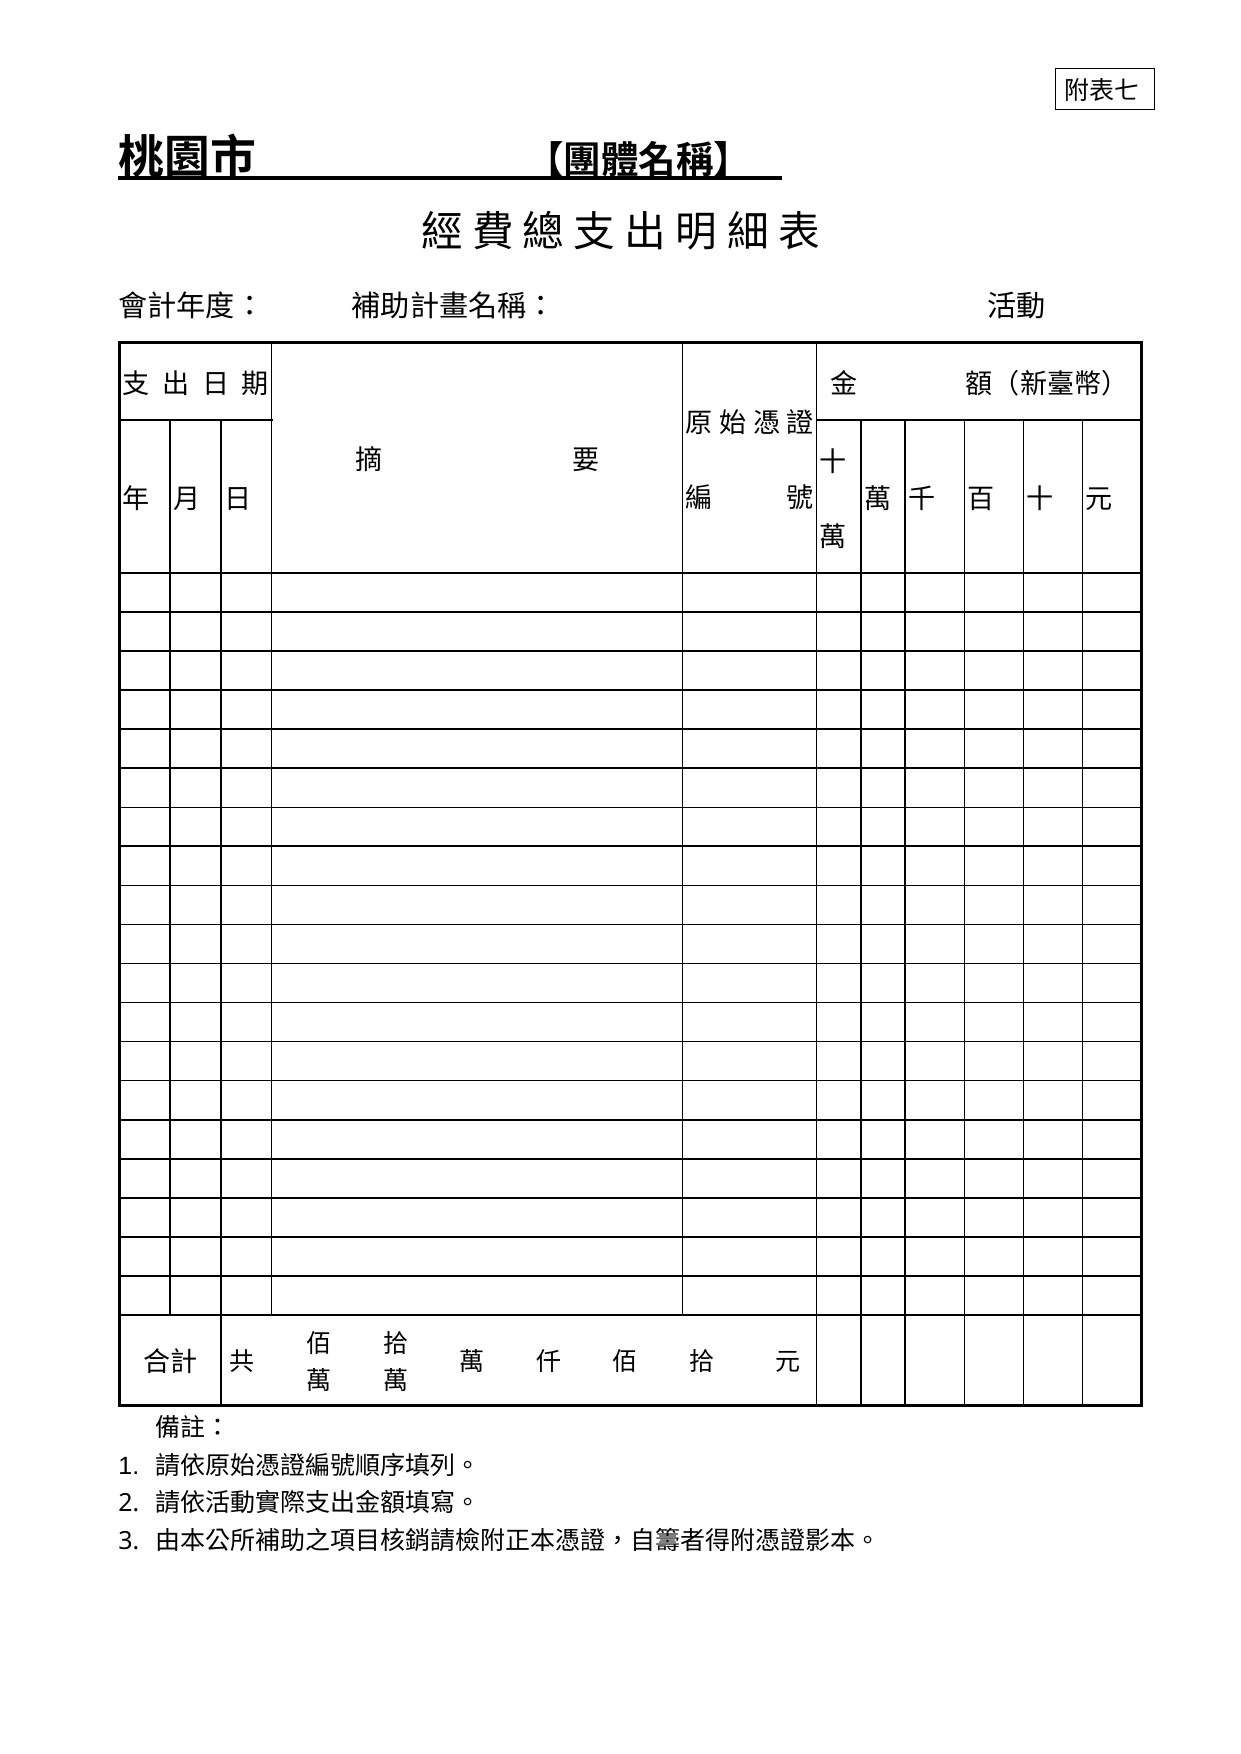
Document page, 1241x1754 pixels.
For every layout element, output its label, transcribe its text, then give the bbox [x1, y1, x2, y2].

table_cell [1024, 1316, 1082, 1404]
table_cell [121, 1238, 169, 1275]
table_cell 月 [171, 421, 220, 572]
table_cell [1024, 691, 1082, 728]
table_cell 百 [965, 421, 1023, 572]
table_cell [683, 1277, 816, 1314]
table_cell [171, 691, 220, 728]
table_cell [817, 1199, 860, 1236]
table_cell [965, 730, 1023, 767]
table_cell [1083, 964, 1140, 1002]
table_cell [683, 964, 816, 1002]
table_cell [171, 1160, 220, 1197]
table_cell [965, 1277, 1023, 1314]
list 請依原始憑證編號順序填列。 [118, 1445, 1122, 1482]
table_cell [862, 574, 904, 611]
table_cell [862, 1316, 904, 1404]
table_cell [1024, 1160, 1082, 1197]
table_cell [683, 847, 816, 884]
table_cell 千 [906, 421, 964, 572]
table_cell [817, 1121, 860, 1158]
table_cell [817, 1081, 860, 1119]
table_cell [121, 1277, 169, 1314]
table_cell [171, 769, 220, 806]
table_cell [121, 574, 169, 611]
table_cell [683, 652, 816, 689]
table_cell 萬 [453, 1316, 491, 1404]
table_cell [272, 730, 682, 767]
table_cell [171, 1081, 220, 1119]
table_cell [171, 925, 220, 963]
table_cell [414, 1316, 453, 1404]
table_cell [683, 1081, 816, 1119]
table_cell [817, 1277, 860, 1314]
table_cell [272, 886, 682, 923]
table_cell [683, 1003, 816, 1041]
table_cell [683, 925, 816, 963]
table_cell [1024, 847, 1082, 884]
table_cell [862, 964, 904, 1002]
table_cell [222, 925, 271, 963]
table_cell [862, 613, 904, 650]
table_cell [906, 886, 964, 923]
table_cell [644, 1316, 682, 1404]
table_cell [721, 1316, 759, 1404]
table_cell [222, 847, 271, 884]
list 備註： [156, 1407, 1122, 1445]
table_cell [862, 1081, 904, 1119]
table_cell [222, 691, 271, 728]
table_cell [906, 808, 964, 845]
table_cell [906, 1277, 964, 1314]
table_cell [862, 1042, 904, 1080]
table_cell [862, 847, 904, 884]
table_cell [222, 1042, 271, 1080]
table_cell [1083, 1199, 1140, 1236]
table_cell [272, 1160, 682, 1197]
table_cell [1083, 769, 1140, 806]
table_cell [1083, 925, 1140, 963]
table_cell [965, 1160, 1023, 1197]
list 請依活動實際支出金額填寫。 [118, 1482, 1122, 1520]
table_cell [1083, 847, 1140, 884]
table_cell [1083, 1277, 1140, 1314]
table_cell [272, 1277, 682, 1314]
table_cell [862, 691, 904, 728]
table_cell 合計 [121, 1316, 220, 1404]
text 經 費 總 支 出 明 細 表 [118, 191, 1122, 266]
table_cell [171, 1238, 220, 1275]
table_cell [171, 652, 220, 689]
table_cell [1024, 808, 1082, 845]
table_cell [1024, 1042, 1082, 1080]
table_cell [222, 1238, 271, 1275]
text 會計年度： 補助計畫名稱： 活動 [118, 266, 1122, 341]
table_cell [965, 769, 1023, 806]
table_cell 元 [759, 1316, 816, 1404]
table_cell [222, 574, 271, 611]
table_cell [862, 652, 904, 689]
table_cell [862, 925, 904, 963]
table_cell 年 [121, 421, 169, 572]
table_cell [906, 1316, 964, 1404]
table_cell [862, 1160, 904, 1197]
table_cell [817, 808, 860, 845]
table_cell [171, 964, 220, 1002]
table_cell [906, 730, 964, 767]
table_cell [1083, 1042, 1140, 1080]
table_cell [683, 1121, 816, 1158]
table_cell [906, 1081, 964, 1119]
table_header 支出日期 [121, 344, 271, 419]
table_cell [965, 964, 1023, 1002]
table_cell [683, 808, 816, 845]
table_cell [568, 1316, 606, 1404]
table_cell [121, 964, 169, 1002]
table_cell [817, 691, 860, 728]
table_cell [862, 1277, 904, 1314]
table_cell [1024, 574, 1082, 611]
table_cell 萬 [862, 421, 904, 572]
table_cell [222, 1277, 271, 1314]
table_cell [1083, 730, 1140, 767]
table_cell [965, 1003, 1023, 1041]
table_cell [171, 1042, 220, 1080]
table_cell [817, 1238, 860, 1275]
table_cell [1024, 1121, 1082, 1158]
table_cell [272, 613, 682, 650]
table_cell [1083, 691, 1140, 728]
table_cell [1083, 574, 1140, 611]
table_cell [862, 1238, 904, 1275]
table_cell [906, 691, 964, 728]
table_cell [272, 769, 682, 806]
table_cell [817, 847, 860, 884]
table_cell [272, 1042, 682, 1080]
table_cell [121, 1199, 169, 1236]
table_cell [272, 1199, 682, 1236]
table_cell [272, 1003, 682, 1041]
table_cell [121, 1081, 169, 1119]
table_cell [171, 1199, 220, 1236]
table_cell [1024, 769, 1082, 806]
table_header 金 額（新臺幣） [817, 344, 1140, 419]
table_cell [1083, 1003, 1140, 1041]
table_cell [906, 613, 964, 650]
table_cell [121, 613, 169, 650]
table_cell [121, 808, 169, 845]
table_cell [683, 886, 816, 923]
table_cell [906, 964, 964, 1002]
table_cell 拾 萬 [376, 1316, 414, 1404]
table_cell [862, 1003, 904, 1041]
table_cell [906, 1121, 964, 1158]
table_cell [862, 886, 904, 923]
table_cell [817, 730, 860, 767]
table_cell [906, 652, 964, 689]
table_cell [272, 964, 682, 1002]
table_cell [862, 1121, 904, 1158]
table_cell [817, 1160, 860, 1197]
table_cell [272, 1238, 682, 1275]
table_cell [683, 1238, 816, 1275]
table_cell [222, 1081, 271, 1119]
table_cell [121, 886, 169, 923]
table_cell [906, 925, 964, 963]
table_cell [1083, 1160, 1140, 1197]
table_cell [862, 730, 904, 767]
table_cell [222, 652, 271, 689]
table_cell [683, 574, 816, 611]
table_cell [171, 1003, 220, 1041]
table_cell [906, 847, 964, 884]
table_cell [491, 1316, 529, 1404]
table_cell [906, 769, 964, 806]
table_cell [965, 925, 1023, 963]
table_cell [817, 886, 860, 923]
table_cell [1024, 730, 1082, 767]
table_cell [1083, 652, 1140, 689]
table_cell [121, 1042, 169, 1080]
table_cell [1024, 1003, 1082, 1041]
table_cell [1024, 1081, 1082, 1119]
table_cell 仟 [530, 1316, 568, 1404]
table_cell [683, 1160, 816, 1197]
table_cell [171, 613, 220, 650]
table_cell [906, 1042, 964, 1080]
table_cell [862, 769, 904, 806]
table_cell [906, 574, 964, 611]
table_cell [683, 769, 816, 806]
table_cell [121, 925, 169, 963]
table_cell [965, 574, 1023, 611]
table_cell [272, 574, 682, 611]
table_cell [817, 964, 860, 1002]
table_cell [121, 1121, 169, 1158]
table_cell [121, 730, 169, 767]
table_cell [862, 808, 904, 845]
table_cell [121, 847, 169, 884]
table_cell [272, 1081, 682, 1119]
table_cell [683, 1042, 816, 1080]
table_cell [817, 1316, 860, 1404]
table_cell [262, 1316, 299, 1404]
table_cell [965, 886, 1023, 923]
table_cell [1024, 886, 1082, 923]
table_cell [272, 925, 682, 963]
table_cell 元 [1083, 421, 1140, 572]
table_cell [817, 652, 860, 689]
table_cell [272, 808, 682, 845]
table_header 摘 要 [272, 344, 682, 572]
table_cell [906, 1003, 964, 1041]
table_cell [222, 730, 271, 767]
table_cell [222, 1121, 271, 1158]
table_header 原始憑證 編號 [683, 344, 816, 572]
table_cell [272, 652, 682, 689]
table_cell [171, 1121, 220, 1158]
table_cell [817, 1042, 860, 1080]
table_cell [272, 847, 682, 884]
table_cell [1024, 964, 1082, 1002]
table_cell [906, 1238, 964, 1275]
table_cell [222, 1160, 271, 1197]
table_cell [965, 1316, 1023, 1404]
table_cell [171, 730, 220, 767]
table_cell [222, 769, 271, 806]
table_cell 佰萬 [300, 1316, 338, 1404]
table_cell [171, 847, 220, 884]
table_cell [965, 1042, 1023, 1080]
text 桃園市 【團體名稱】 [118, 116, 1122, 191]
table_cell [965, 652, 1023, 689]
table_cell [965, 847, 1023, 884]
table_cell [222, 1199, 271, 1236]
table_cell [817, 613, 860, 650]
table_cell [1083, 886, 1140, 923]
table_cell [1024, 1277, 1082, 1314]
table_cell [862, 1199, 904, 1236]
table_cell [817, 769, 860, 806]
table_cell 拾 [683, 1316, 721, 1404]
table_cell [817, 574, 860, 611]
table_cell 佰 [606, 1316, 644, 1404]
table_cell [906, 1199, 964, 1236]
table_cell [121, 691, 169, 728]
table_cell [222, 613, 271, 650]
table_cell [965, 613, 1023, 650]
table_cell [222, 886, 271, 923]
table_cell [1083, 1316, 1140, 1404]
table_cell [171, 574, 220, 611]
table_cell 十萬 [817, 421, 860, 572]
table_cell [171, 808, 220, 845]
table_cell [965, 808, 1023, 845]
table_cell 日 [222, 421, 271, 572]
table_cell [965, 1081, 1023, 1119]
table_cell 共 [222, 1316, 262, 1404]
table_cell [817, 925, 860, 963]
table_cell [338, 1316, 376, 1404]
table_cell [121, 1160, 169, 1197]
table_cell [1024, 925, 1082, 963]
table_cell [965, 1238, 1023, 1275]
table_cell [121, 769, 169, 806]
table_cell [965, 1121, 1023, 1158]
table_cell [222, 808, 271, 845]
table_cell [965, 1199, 1023, 1236]
table_cell [906, 1160, 964, 1197]
table_cell [272, 1121, 682, 1158]
table_cell [1083, 1238, 1140, 1275]
table_cell [683, 613, 816, 650]
table_cell [965, 691, 1023, 728]
table_cell [1024, 1238, 1082, 1275]
table_cell [171, 886, 220, 923]
table_cell [121, 1003, 169, 1041]
list 由本公所補助之項目核銷請檢附正本憑證，自籌者得附憑證影本。 [118, 1520, 1122, 1557]
table_cell [1024, 1199, 1082, 1236]
table_cell [121, 652, 169, 689]
table_cell [817, 1003, 860, 1041]
table_cell [272, 691, 682, 728]
table_cell [1083, 1081, 1140, 1119]
table_cell [683, 730, 816, 767]
table_cell [683, 691, 816, 728]
table_cell [222, 1003, 271, 1041]
table_cell [1024, 652, 1082, 689]
table_cell [222, 964, 271, 1002]
table_cell [1024, 613, 1082, 650]
table_cell [171, 1277, 220, 1314]
text 附表七 [1056, 69, 1154, 109]
table_cell [1083, 1121, 1140, 1158]
table_cell [1083, 808, 1140, 845]
table_cell [1083, 613, 1140, 650]
table_cell 十 [1024, 421, 1082, 572]
table_cell [683, 1199, 816, 1236]
